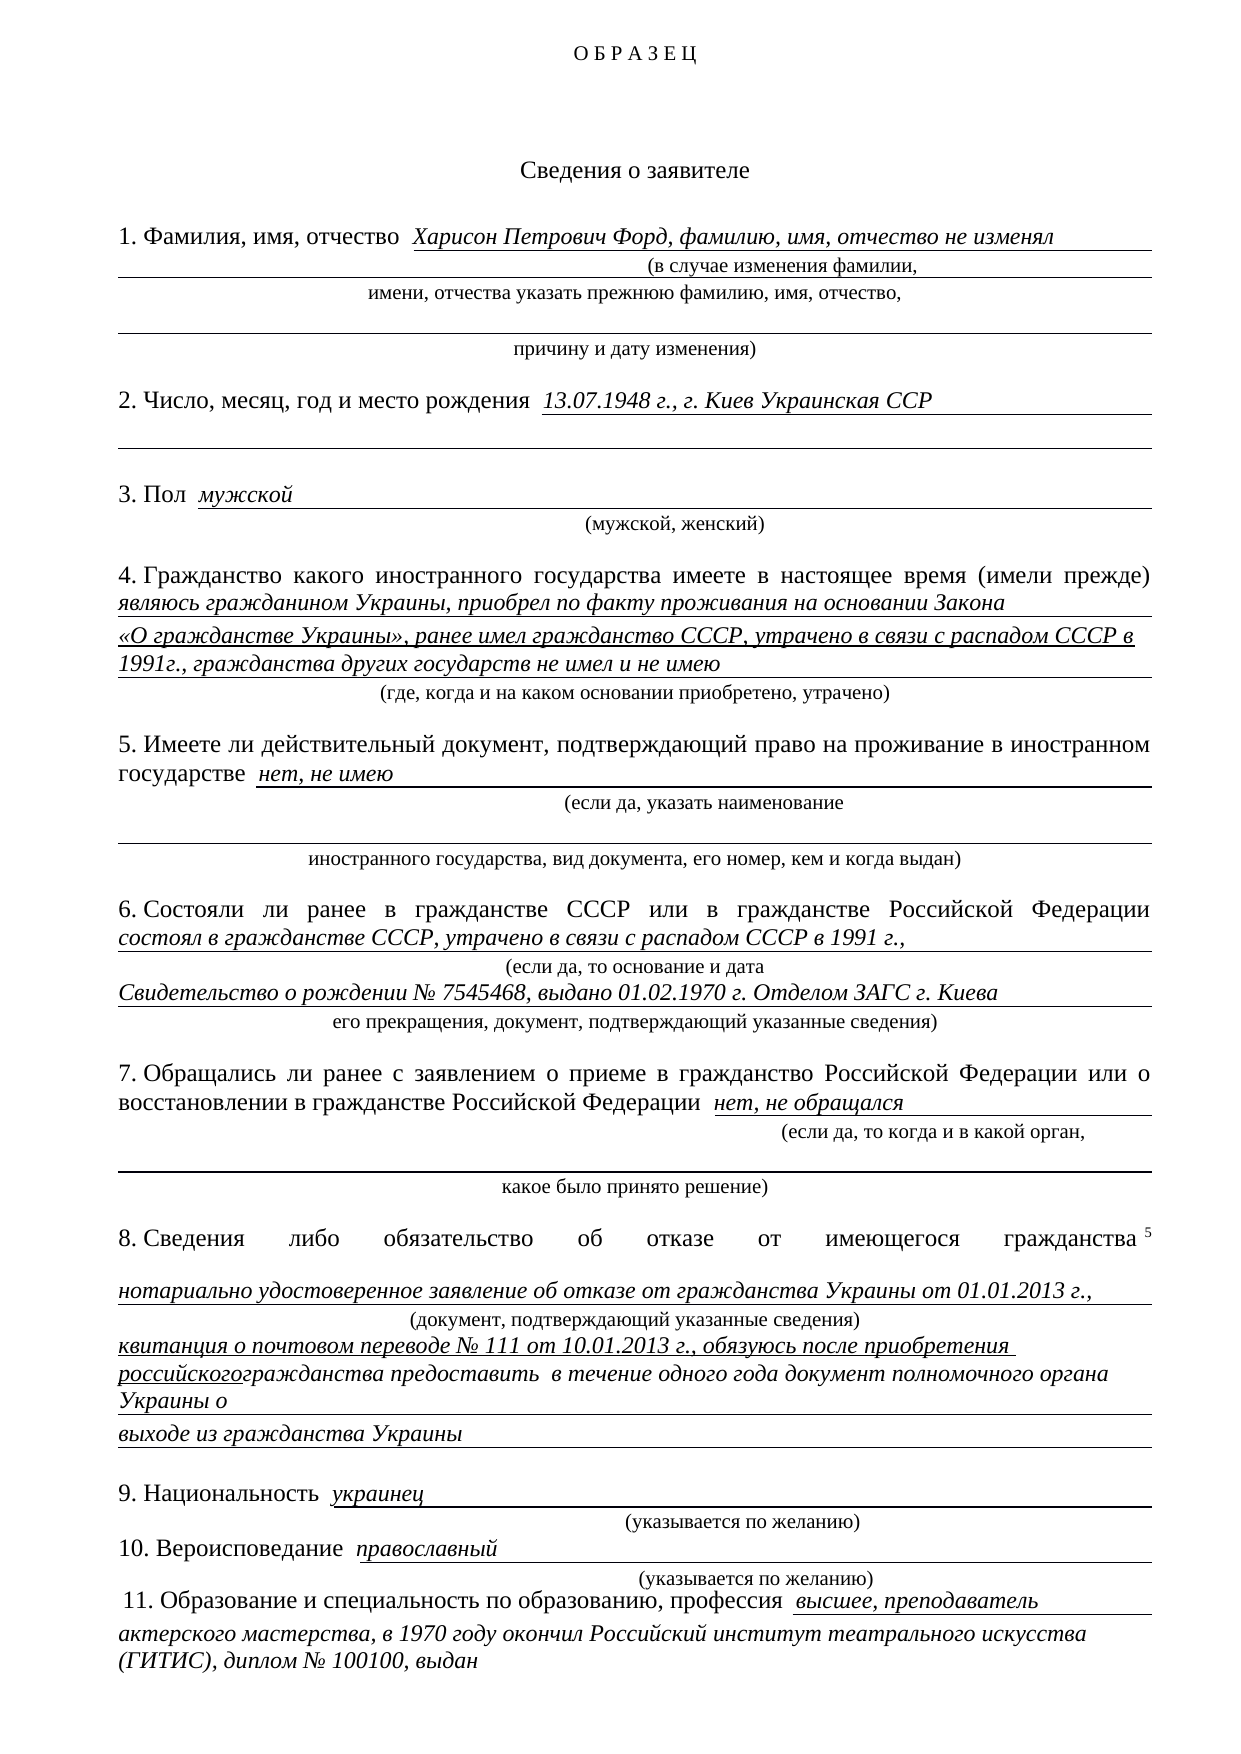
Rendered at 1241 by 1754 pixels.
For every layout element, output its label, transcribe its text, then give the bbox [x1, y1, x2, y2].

text 6. Состояли ли ранее в гражданстве СССР или в гражданстве Российской Федерации состоял в гражданстве СССР, утрачено в связи с распадом СССР в 1991 г., [118, 894, 1152, 951]
text 9. Национальность украинец [118, 1478, 1152, 1506]
text «О гражданстве Украины», ранее имел гражданство СССР, утрачено в связи с распадом СССР в 1991г., гражданства других государств не имел и не имею [118, 622, 1152, 677]
text 4. Гражданство какого иностранного государства имеете в настоящее время (имели прежде) являюсь гражданином Украины, приобрел по факту проживания на основании Закона [118, 560, 1152, 616]
text иностранного государства, вид документа, его номер, кем и когда выдан) [118, 844, 1152, 869]
text его прекращения, документ, подтверждающий указанные сведения) [118, 1007, 1152, 1033]
text причину и дату изменения) [118, 334, 1152, 360]
text (если да, то когда и в какой орган, [715, 1116, 1152, 1143]
text нотариально удостоверенное заявление об отказе от гражданства Украины от 01.01.2013 г., [118, 1276, 1152, 1304]
text выходе из гражданства Украины [118, 1419, 1152, 1447]
text Сведения о заявителе [118, 155, 1152, 184]
text какое было принято решение) [118, 1173, 1152, 1198]
text Свидетельство о рождении № 7545468, выдано 01.02.1970 г. Отделом ЗАГС г. Киева [118, 978, 1152, 1006]
text (если да, то основание и дата [118, 952, 1152, 978]
text 1. Фамилия, имя, отчество Харисон Петрович Форд, фамилию, имя, отчество не изменял [118, 221, 1152, 250]
text имени, отчества указать прежнюю фамилию, имя, отчество, [118, 278, 1152, 304]
text (в случае изменения фамилии, [413, 251, 1152, 277]
text (указывается по желанию) [334, 1508, 1152, 1533]
text 11. Образование и специальность по образованию, профессия высшее, преподаватель [122, 1589, 1152, 1613]
text 2. Число, месяц, год и место рождения 13.07.1948 г., г. Киев Украинская ССР [118, 385, 1152, 414]
text 8. Сведения либо обязательство об отказе от имеющегося гражданства 5 [118, 1223, 1152, 1276]
text квитанция о почтовом переводе № 111 от 10.01.2013 г., обязуюсь после приобретения российскогогражданства предоставить в течение одного года документ полномочного органа Украины о [118, 1331, 1152, 1414]
text 5. Имеете ли действительный документ, подтверждающий право на проживание в иностранном государстве нет, не имею [118, 729, 1152, 786]
text 7. Обращались ли ранее с заявлением о приеме в гражданство Российской Федерации или о восстановлении в гражданстве Российской Федерации нет, не обращался [118, 1058, 1152, 1115]
text (мужской, женский) [198, 509, 1152, 535]
text (где, когда и на каком основании приобретено, утрачено) [118, 678, 1152, 704]
text (документ, подтверждающий указанные сведения) [118, 1305, 1152, 1331]
text (если да, указать наименование [256, 788, 1152, 814]
text (указывается по желанию) [360, 1563, 1152, 1589]
text актерского мастерства, в 1970 году окончил Российский институт театрального искусства (ГИТИС), диплом № 100100, выдан [118, 1619, 1152, 1674]
text 10. Вероисповедание православный [118, 1533, 1152, 1562]
text 3. Пол мужской [118, 479, 1152, 507]
